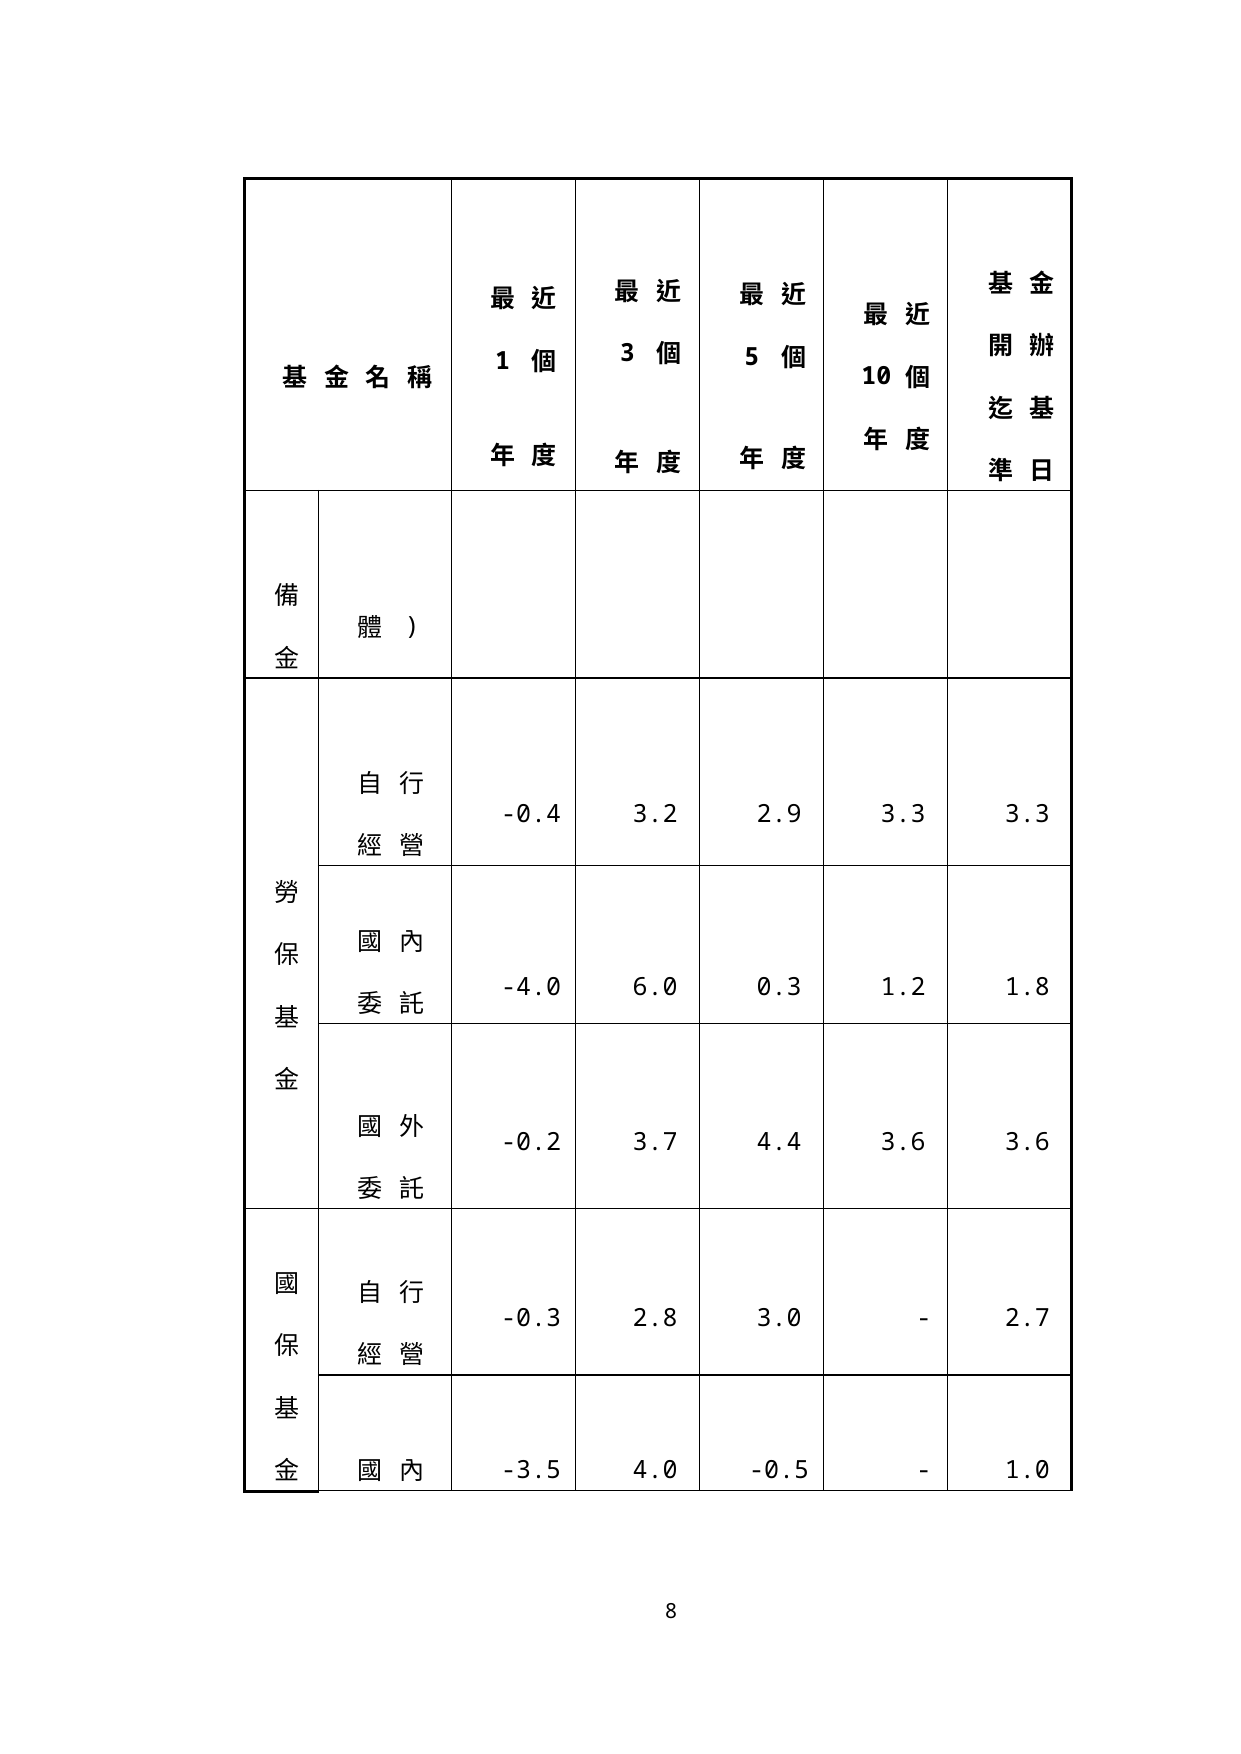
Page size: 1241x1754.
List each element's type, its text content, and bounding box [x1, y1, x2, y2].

table_cell 自行經營 [319, 679, 451, 865]
table_cell 2.7 [948, 1209, 1070, 1374]
table_cell 國保基金 [246, 1209, 318, 1490]
table_header 基金開辦迄基準日 [948, 180, 1070, 490]
table_cell 國外委託 [319, 1024, 451, 1207]
table_cell 3.0 [700, 1209, 823, 1374]
table_cell [700, 491, 823, 677]
table_cell 體) [319, 491, 451, 677]
table_cell 備金 [246, 491, 318, 677]
table_cell -0.3 [452, 1209, 575, 1374]
table_cell -4.0 [452, 866, 575, 1023]
table_cell -0.4 [452, 679, 575, 865]
table_cell 3.7 [576, 1024, 699, 1207]
table_cell 2.8 [576, 1209, 699, 1374]
table_cell 3.2 [576, 679, 699, 865]
table_cell 3.3 [948, 679, 1070, 865]
table_cell 3.6 [948, 1024, 1070, 1207]
table_header 基金名稱 [246, 180, 451, 490]
table_cell - [824, 1376, 947, 1490]
table_header 最近10個年度 [824, 180, 947, 490]
table_cell -0.5 [700, 1376, 823, 1490]
table_header 最近1個 年度 [452, 180, 575, 490]
table_cell 6.0 [576, 866, 699, 1023]
table_header 最近3個 年度 [576, 180, 699, 490]
table_cell [824, 491, 947, 677]
table_cell 4.4 [700, 1024, 823, 1207]
table_cell 國內 [319, 1376, 451, 1490]
table_cell 1.8 [948, 866, 1070, 1023]
table_cell 自行經營 [319, 1209, 451, 1374]
table_cell -3.5 [452, 1376, 575, 1490]
table_cell 3.6 [824, 1024, 947, 1207]
table_cell 勞保基金 [246, 679, 318, 1207]
table_cell 0.3 [700, 866, 823, 1023]
table_cell 3.3 [824, 679, 947, 865]
table_cell 1.2 [824, 866, 947, 1023]
table_cell -0.2 [452, 1024, 575, 1207]
table_cell 4.0 [576, 1376, 699, 1490]
table_cell 2.9 [700, 679, 823, 865]
table_cell [452, 491, 575, 677]
table_cell [948, 491, 1070, 677]
table_cell [576, 491, 699, 677]
table_header 最近5個 年度 [700, 180, 823, 490]
table_cell 國內委託 [319, 866, 451, 1023]
table_cell 1.0 [948, 1376, 1070, 1490]
table_cell - [824, 1209, 947, 1374]
